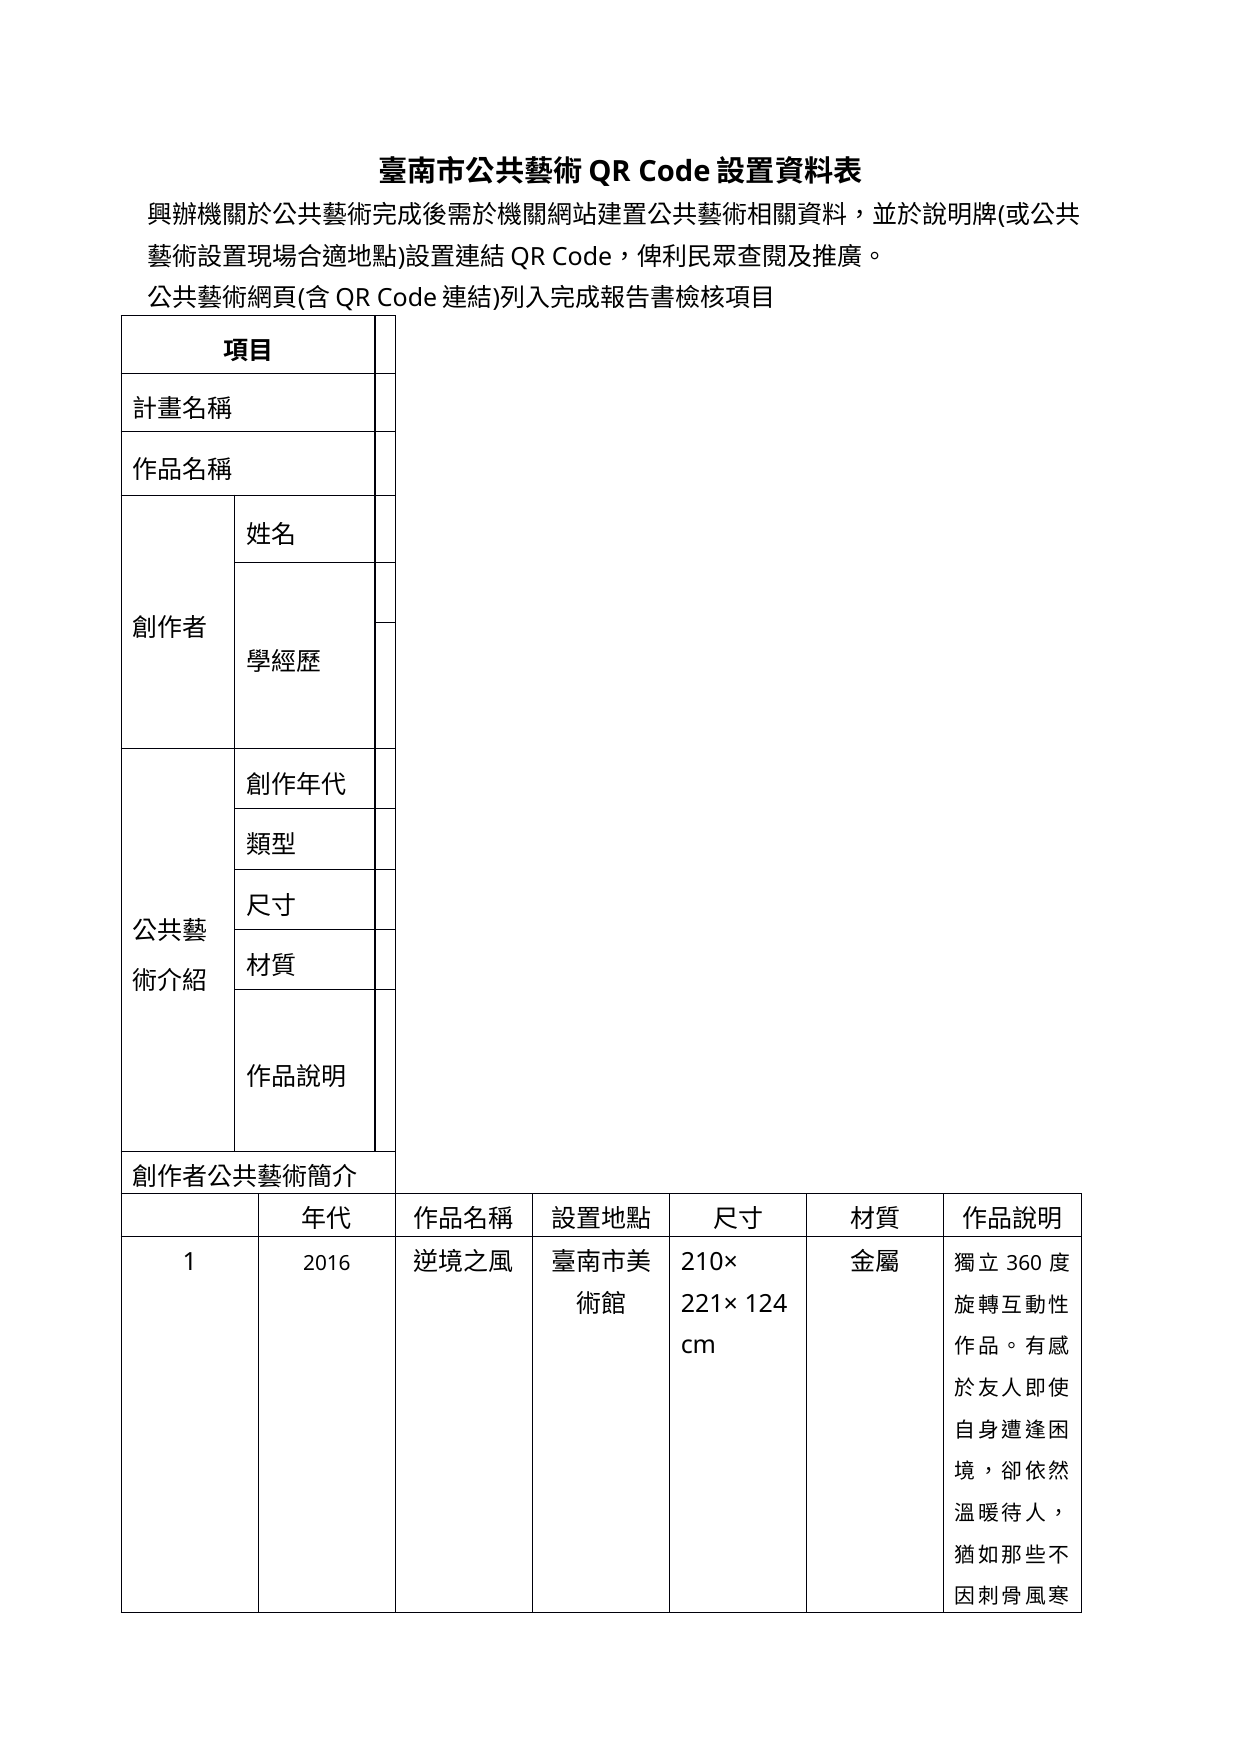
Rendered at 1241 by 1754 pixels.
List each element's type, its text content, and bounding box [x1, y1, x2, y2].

table_cell 210× 221× 124 cm [670, 1237, 806, 1612]
table_cell 作品說明 [944, 1194, 1081, 1236]
table_cell 臺南市美術館 [533, 1237, 669, 1612]
table_cell 創作年代 [235, 749, 374, 808]
table_cell 莊靜雯 Chuang, Chin-Wen [376, 496, 395, 562]
table_cell 年代 [259, 1194, 395, 1236]
table_cell 獨立360度旋轉互動性作品。有感於友人即使自身遭逢困境，卻依然溫暖待人，猶如那些不因刺骨風寒 [944, 1237, 1081, 1612]
table_cell 尺寸 [670, 1194, 806, 1236]
table_cell 姓名 [235, 496, 374, 562]
table_cell （長）400cm×（寬）285cm×（高）492cm [376, 870, 395, 929]
table_header 內容 [376, 316, 395, 373]
table_cell 金屬 [376, 930, 395, 989]
table_cell [122, 1194, 258, 1236]
table_cell 1 [122, 1237, 258, 1612]
table_cell 2016 [259, 1237, 395, 1612]
table_cell 學經歷 [235, 563, 374, 748]
table_cell 材質 [807, 1194, 943, 1236]
table_cell 計畫名稱 [122, 374, 374, 431]
text 臺南市公共藝術QR Code設置資料表 [148, 148, 1092, 190]
table_cell 迎風／ Facing the Wind [376, 432, 395, 494]
text 公共藝術網頁(含QR Code連結)列入完成報告書檢核項目 [148, 273, 1092, 315]
table_header 項目 [122, 316, 374, 373]
table_cell 2018 [376, 749, 395, 808]
text 興辦機關於公共藝術完成後需於機關網站建置公共藝術相關資料，並於說明牌(或公共藝術設置現場合適地點)設置連結QR Code，俾利民眾查閱及推廣。 [148, 190, 1092, 273]
table_cell 設置地點 [533, 1194, 669, 1236]
table_cell 雕塑 [376, 809, 395, 869]
table_cell 材質 [235, 930, 374, 989]
table_cell 創作者公共藝術簡介 [122, 1152, 395, 1193]
table_cell 作品名稱 [122, 432, 374, 494]
table_cell 大正公園公共藝術設置計畫 [376, 374, 395, 431]
table_cell 尺寸 [235, 870, 374, 929]
table_cell 學歷 2003美國加州Palomar College （主修立體藝術：雕塑、陶藝、工藝設計三學位） [376, 563, 395, 622]
table_cell 逆境之風 [396, 1237, 532, 1612]
table_cell 創作者 [122, 496, 234, 748]
table_cell 金屬 [807, 1237, 943, 1612]
table_cell 作品說明 [235, 990, 374, 1151]
table_cell 公共藝術介紹 [122, 749, 234, 1151]
table_cell 作品名稱 [396, 1194, 532, 1236]
table_cell 類型 [235, 809, 374, 869]
